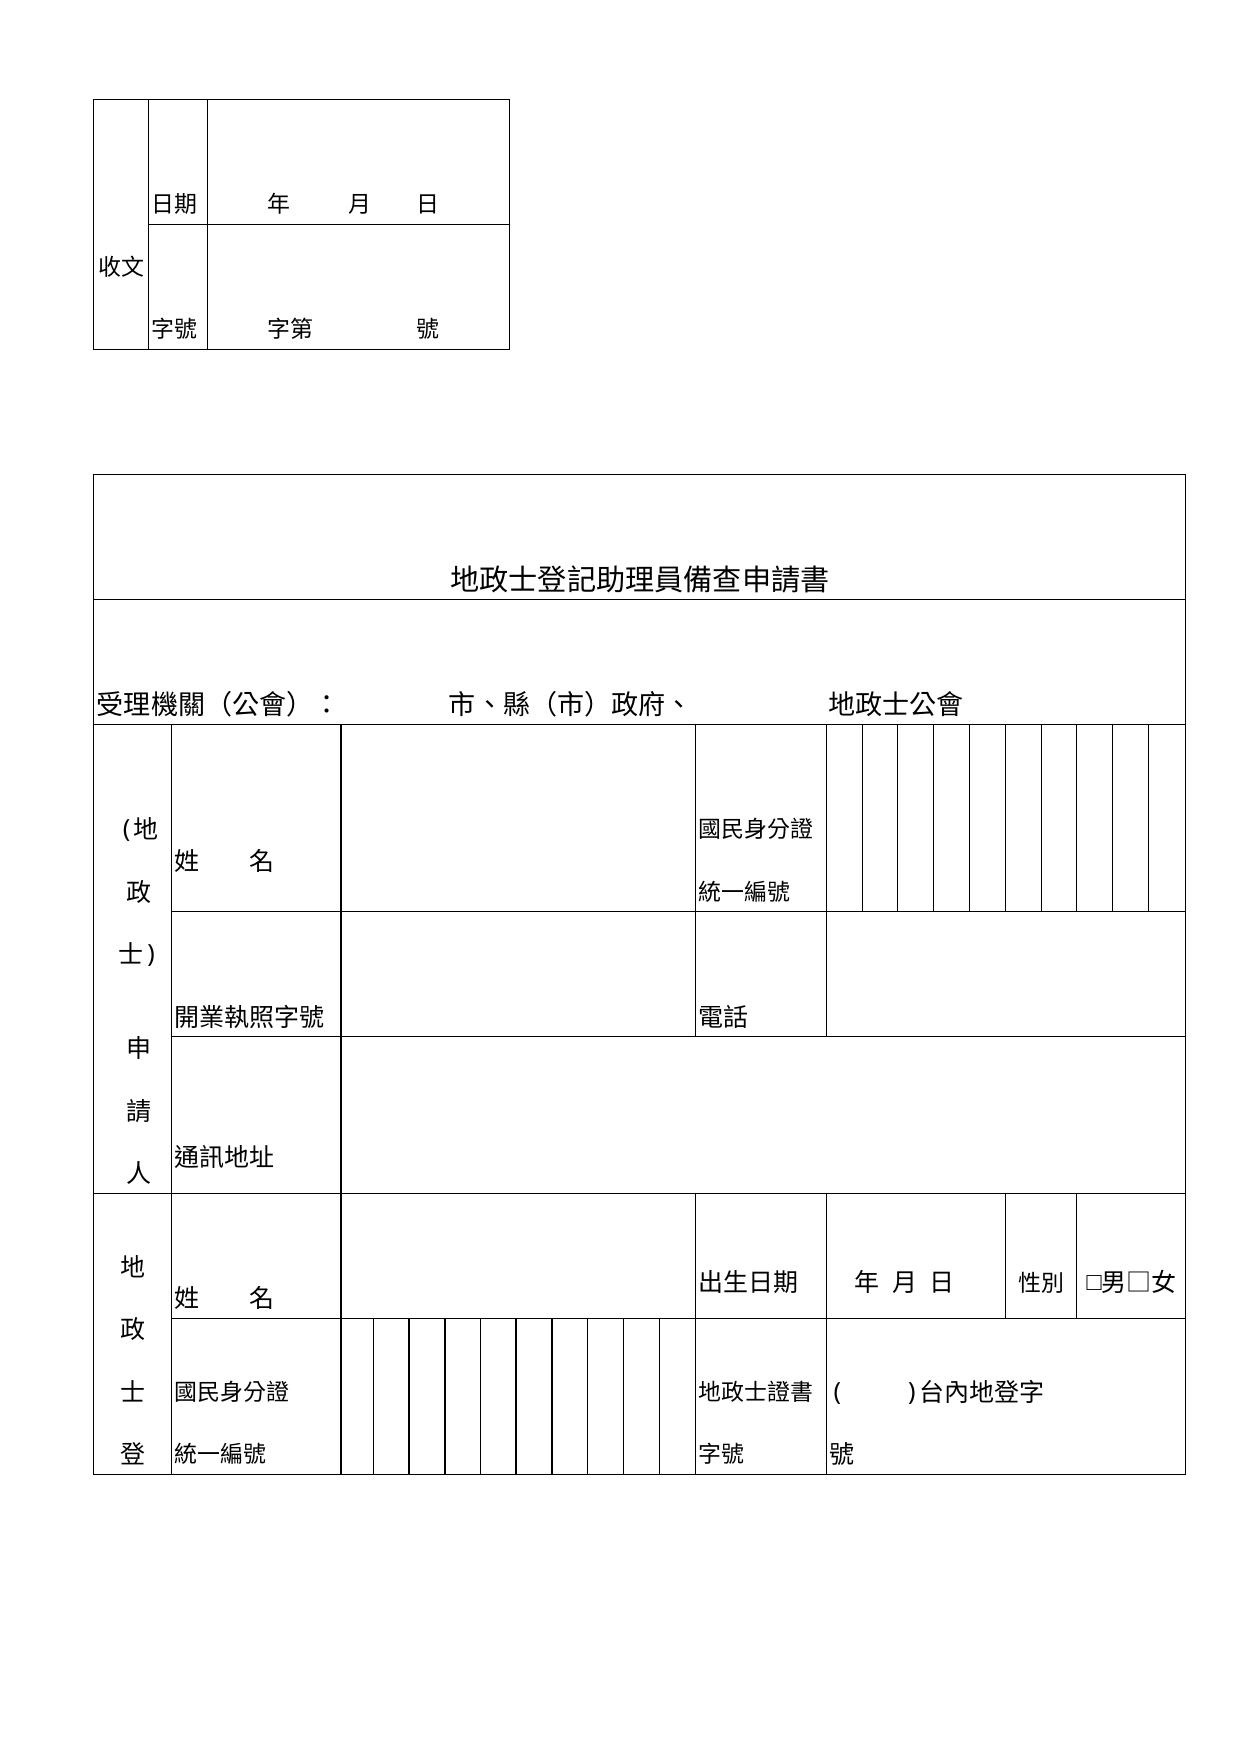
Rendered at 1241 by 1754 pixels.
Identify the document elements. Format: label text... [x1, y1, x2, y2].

table_cell 出生日期 [696, 1194, 826, 1317]
table_cell 地政士登記助理員備查申請書 [94, 475, 1185, 599]
table_header [969, 99, 1005, 224]
table_cell [1041, 349, 1077, 474]
table_cell [1005, 349, 1041, 474]
table_header 收文 [94, 100, 148, 349]
table_header [660, 99, 696, 224]
table_cell [1186, 224, 1203, 349]
table_cell [1077, 725, 1112, 911]
table_cell 姓 名 [172, 1194, 340, 1317]
table_cell [552, 224, 581, 349]
table_cell 電話 [696, 912, 826, 1036]
table_cell [1005, 224, 1041, 349]
table_cell [934, 349, 969, 474]
table_cell [660, 349, 696, 474]
table_cell [826, 224, 862, 349]
table_cell [1113, 224, 1148, 349]
table_cell [898, 349, 933, 474]
table_header [552, 99, 581, 224]
table_cell [342, 1319, 373, 1474]
table_header [934, 99, 969, 224]
table_cell 地 政 士 登 [94, 1194, 171, 1474]
table_cell [826, 349, 862, 474]
table_cell 通訊地址 [172, 1037, 340, 1192]
table_cell [481, 1319, 515, 1474]
table_cell [1186, 599, 1203, 1474]
table_cell □男□女 [1077, 1194, 1185, 1317]
table_header [1113, 99, 1148, 224]
table_cell [1149, 725, 1185, 911]
table_header [696, 99, 713, 224]
table_cell [516, 224, 552, 349]
table_cell [342, 1037, 1185, 1192]
table_cell [410, 1319, 444, 1474]
table_cell 性別 [1006, 1194, 1076, 1317]
table_header [862, 99, 898, 224]
table_cell 國民身分證統一編號 [696, 725, 826, 911]
table_header 年 月 日 [208, 100, 509, 224]
table_cell [510, 224, 516, 349]
table_cell [862, 224, 898, 349]
table_cell [342, 912, 695, 1036]
table_cell 字第 號 [208, 225, 509, 349]
table_cell [1113, 349, 1148, 474]
table_cell [969, 224, 1005, 349]
table_cell 年 月 日 [827, 1194, 1005, 1317]
table_cell [1148, 224, 1186, 349]
table_header [510, 99, 516, 224]
table_cell [1041, 224, 1077, 349]
table_header [516, 99, 552, 224]
table_cell 開業執照字號 [172, 912, 340, 1036]
table_cell [714, 224, 826, 349]
table_cell (地政士) 申 請 人 [94, 725, 171, 1192]
table_cell [898, 224, 933, 349]
table_cell [969, 349, 1005, 474]
table_cell [660, 224, 696, 349]
table_cell [624, 1319, 659, 1474]
table_cell [934, 725, 969, 911]
table_cell 姓 名 [172, 725, 340, 911]
table_cell [827, 912, 1185, 1036]
table_cell [1077, 224, 1113, 349]
table_cell [660, 1319, 695, 1474]
table_cell [588, 224, 623, 349]
table_cell [696, 224, 713, 349]
table_cell [624, 349, 659, 474]
table_cell [624, 224, 659, 349]
table_cell [588, 349, 623, 474]
table_cell [446, 1319, 480, 1474]
table_cell [1186, 474, 1203, 599]
table_cell [588, 1319, 623, 1474]
table_header [898, 99, 933, 224]
table_cell [581, 224, 588, 349]
table_cell [342, 1194, 695, 1317]
table_cell [1006, 725, 1041, 911]
table_cell [714, 349, 826, 474]
table_cell [1077, 349, 1113, 474]
table_cell 地政士證書字號 [696, 1319, 826, 1474]
table_cell [970, 725, 1005, 911]
table_cell [374, 1319, 408, 1474]
table_header [1077, 99, 1113, 224]
table_header [714, 99, 826, 224]
table_cell [696, 349, 713, 474]
table_header [624, 99, 659, 224]
table_header [588, 99, 623, 224]
table_cell [517, 1319, 551, 1474]
table_cell [827, 725, 862, 911]
table_header [581, 99, 588, 224]
table_header 日期 [149, 100, 207, 224]
table_cell 字號 [149, 225, 207, 349]
table_cell [934, 224, 969, 349]
table_header [1186, 99, 1203, 224]
table_cell [1186, 349, 1203, 474]
table_cell [342, 725, 695, 911]
table_cell ( )台內地登字 號 [827, 1319, 1185, 1474]
table_header [826, 99, 862, 224]
table_cell [553, 1319, 587, 1474]
table_cell [1148, 349, 1186, 474]
table_cell [1113, 725, 1148, 911]
table_header [1041, 99, 1077, 224]
table_cell [581, 349, 588, 474]
table_cell [94, 349, 581, 474]
table_cell [1042, 725, 1076, 911]
table_header [1005, 99, 1041, 224]
table_cell [898, 725, 933, 911]
table_cell [863, 725, 897, 911]
table_cell 國民身分證 統一編號 [172, 1319, 340, 1474]
table_cell [862, 349, 898, 474]
table_header [1148, 99, 1186, 224]
table_cell 受理機關（公會）： 市、縣（市）政府、 地政士公會 [94, 600, 1185, 724]
